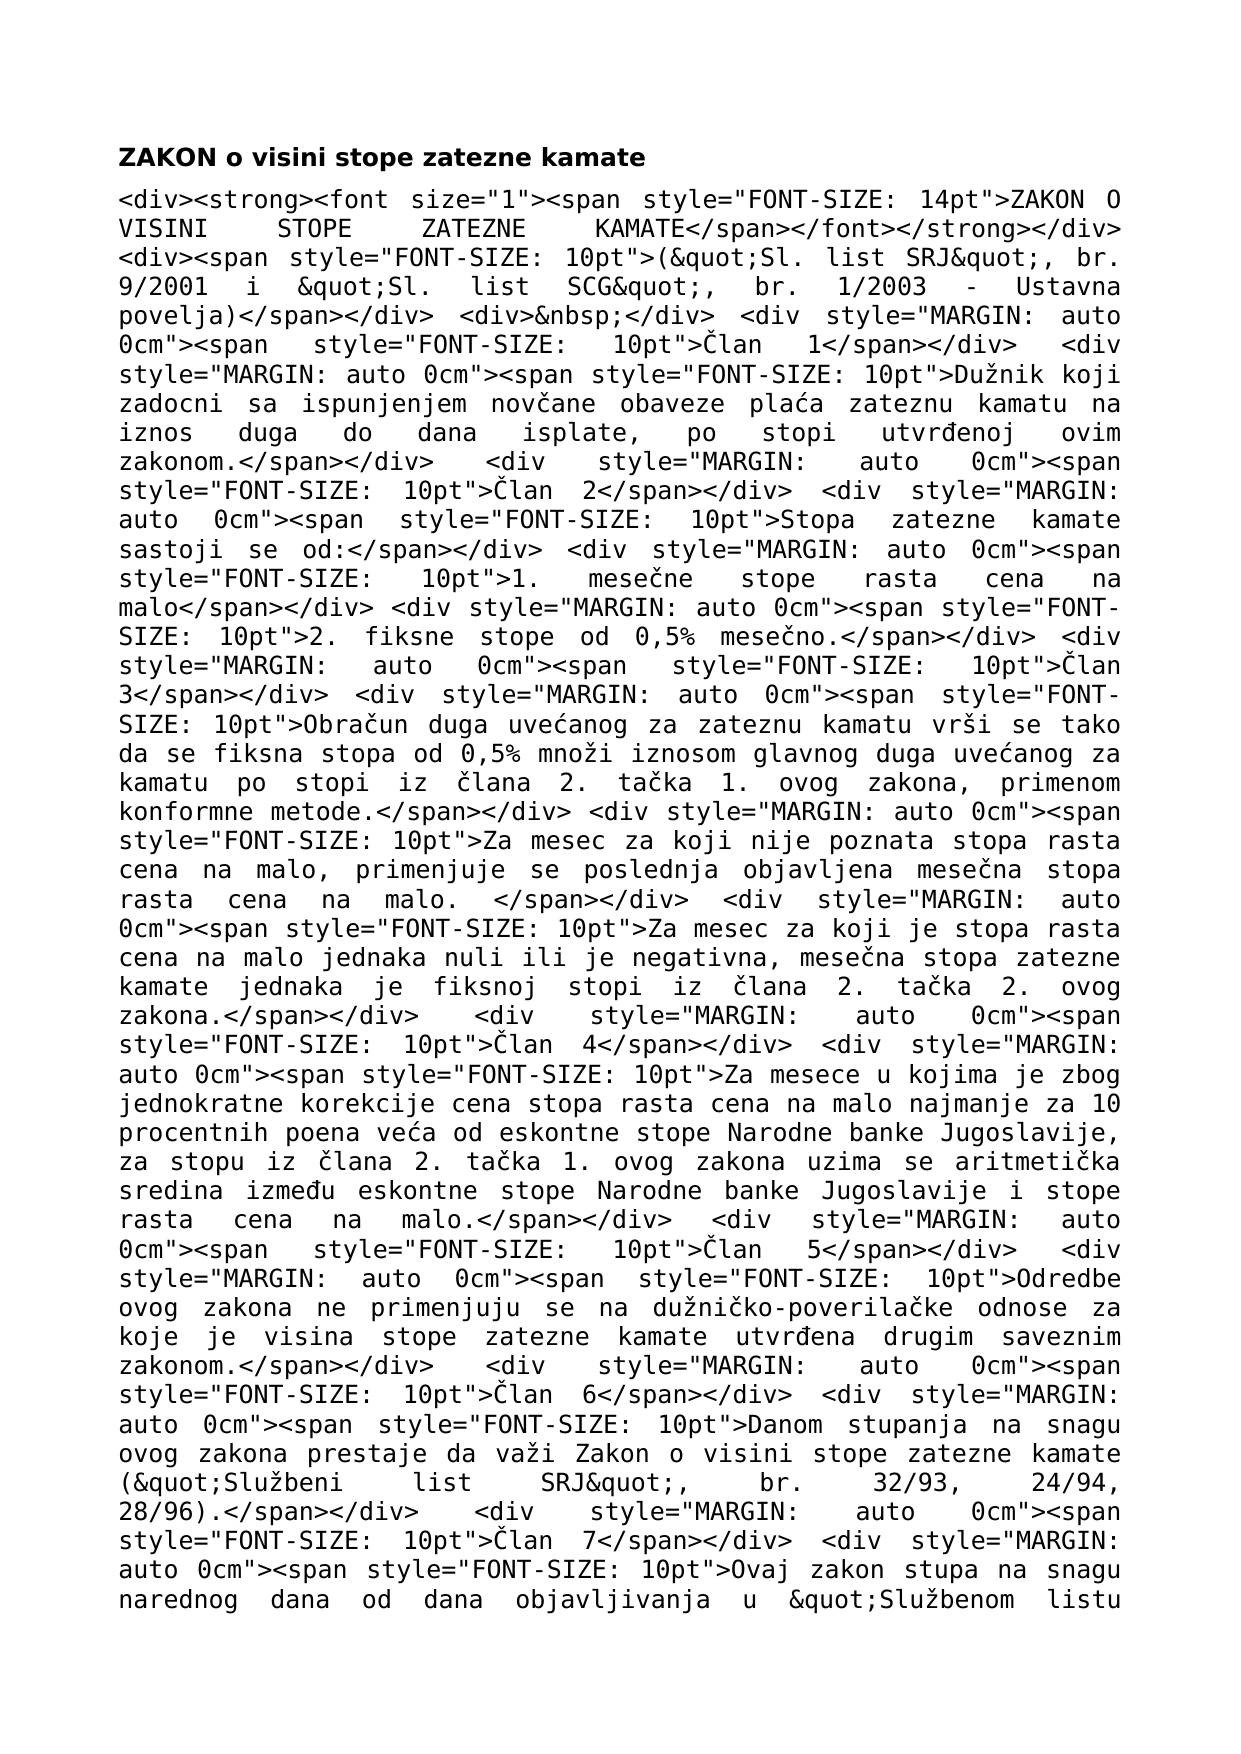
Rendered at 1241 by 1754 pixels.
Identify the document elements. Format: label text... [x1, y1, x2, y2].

subtitle ZAKON o visini stope zatezne kamate [118, 143, 1122, 172]
text <div><strong><font size="1"><span style="FONT-SIZE: 14pt">ZAKON O VISINI STOPE ZATEZNE KAMATE</span></font></strong></div> <div><span style="FONT-SIZE: 10pt">(&quot;Sl. list SRJ&quot;, br. 9/2001 i &quot;Sl. list SCG&quot;, br. 1/2003 - Ustavna povelja)</span></div> <div>&nbsp;</div> <div style="MARGIN: auto 0cm"><span style="FONT-SIZE: 10pt">Član 1</span></div> <div style="MARGIN: auto 0cm"><span style="FONT-SIZE: 10pt">Dužnik koji zadocni sa ispunjenjem novčane obaveze plaća zateznu kamatu na iznos duga do dana isplate, po stopi utvrđenoj ovim zakonom.</span></div> <div style="MARGIN: auto 0cm"><span style="FONT-SIZE: 10pt">Član 2</span></div> <div style="MARGIN: auto 0cm"><span style="FONT-SIZE: 10pt">Stopa zatezne kamate sastoji se od:</span></div> <div style="MARGIN: auto 0cm"><span style="FONT-SIZE: 10pt">1. mesečne stope rasta cena na malo</span></div> <div style="MARGIN: auto 0cm"><span style="FONT-SIZE: 10pt">2. fiksne stope od 0,5% mesečno.</span></div> <div style="MARGIN: auto 0cm"><span style="FONT-SIZE: 10pt">Član 3</span></div> <div style="MARGIN: auto 0cm"><span style="FONT-SIZE: 10pt">Obračun duga uvećanog za zateznu kamatu vrši se tako da se fiksna stopa od 0,5% množi iznosom glavnog duga uvećanog za kamatu po stopi iz člana 2. tačka 1. ovog zakona, primenom konformne metode.</span></div> <div style="MARGIN: auto 0cm"><span style="FONT-SIZE: 10pt">Za mesec za koji nije poznata stopa rasta cena na malo, primenjuje se poslednja objavljena mesečna stopa rasta cena na malo. </span></div> <div style="MARGIN: auto 0cm"><span style="FONT-SIZE: 10pt">Za mesec za koji je stopa rasta cena na malo jednaka nuli ili je negativna, mesečna stopa zatezne kamate jednaka je fiksnoj stopi iz člana 2. tačka 2. ovog zakona.</span></div> <div style="MARGIN: auto 0cm"><span style="FONT-SIZE: 10pt">Član 4</span></div> <div style="MARGIN: auto 0cm"><span style="FONT-SIZE: 10pt">Za mesece u kojima je zbog jednokratne korekcije cena stopa rasta cena na malo najmanje za 10 procentnih poena veća od eskontne stope Narodne banke Jugoslavije, za stopu iz člana 2. tačka 1. ovog zakona uzima se aritmetička sredina između eskontne stope Narodne banke Jugoslavije i stope rasta cena na malo.</span></div> <div style="MARGIN: auto 0cm"><span style="FONT-SIZE: 10pt">Član 5</span></div> <div style="MARGIN: auto 0cm"><span style="FONT-SIZE: 10pt">Odredbe ovog zakona ne primenjuju se na dužničko-poverilačke odnose za koje je visina stope zatezne kamate utvrđena drugim saveznim zakonom.</span></div> <div style="MARGIN: auto 0cm"><span style="FONT-SIZE: 10pt">Član 6</span></div> <div style="MARGIN: auto 0cm"><span style="FONT-SIZE: 10pt">Danom stupanja na snagu ovog zakona prestaje da važi Zakon o visini stope zatezne kamate (&quot;Službeni list SRJ&quot;, br. 32/93, 24/94, 28/96).</span></div> <div style="MARGIN: auto 0cm"><span style="FONT-SIZE: 10pt">Član 7</span></div> <div style="MARGIN: auto 0cm"><span style="FONT-SIZE: 10pt">Ovaj zakon stupa na snagu narednog dana od dana objavljivanja u &quot;Službenom listu [118, 185, 1122, 1614]
